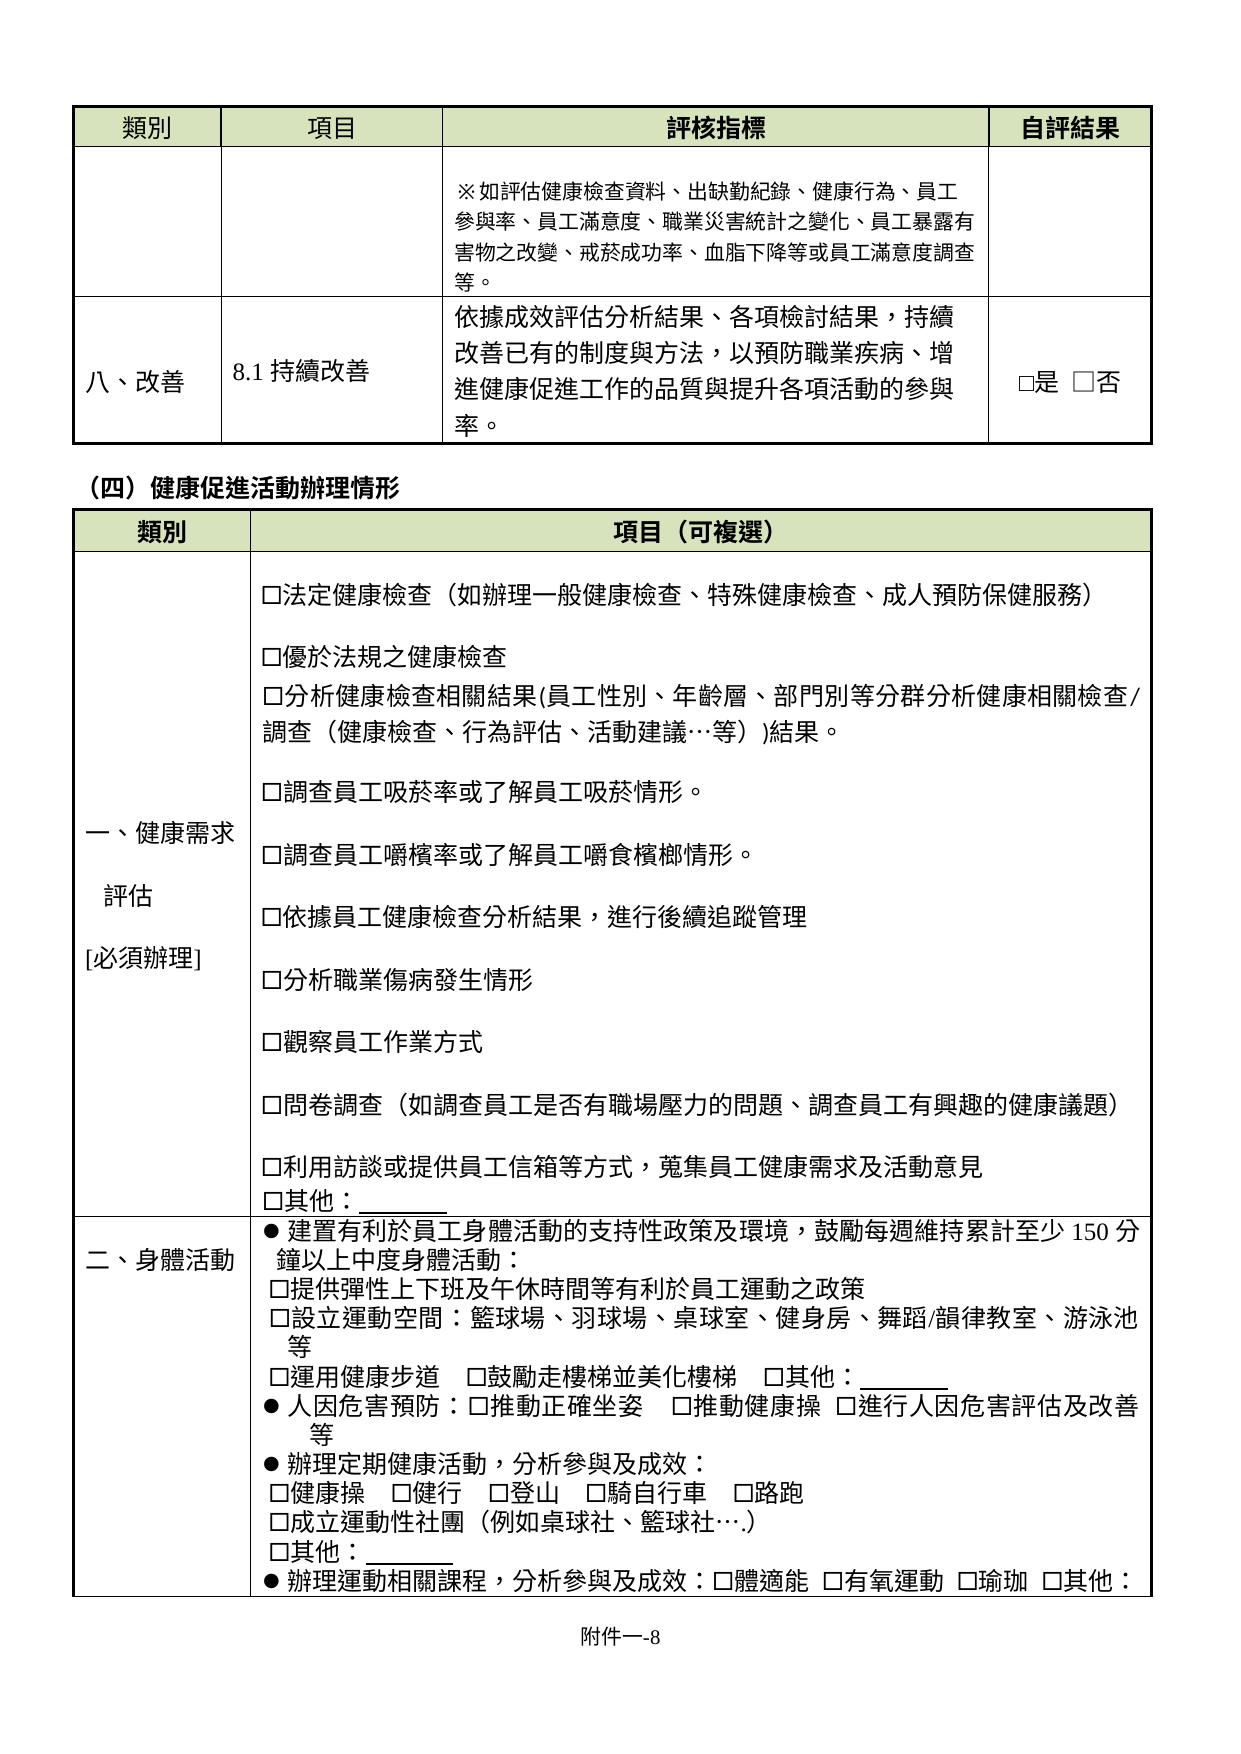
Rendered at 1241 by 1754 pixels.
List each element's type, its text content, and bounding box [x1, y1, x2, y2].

table_cell □是 □否 [989, 297, 1150, 442]
table_cell 8.1 持續改善 [222, 297, 442, 442]
table_header 項目（可複選） [251, 511, 1150, 551]
table_cell [222, 147, 442, 296]
table_cell 八、改善 [75, 297, 221, 442]
table_header 類別 [75, 108, 220, 146]
table_header 評核指標 [443, 108, 988, 146]
table_cell 二、身體活動 [75, 1217, 250, 1596]
table_header 類別 [75, 511, 250, 551]
table_header 自評結果 [990, 108, 1150, 146]
table_cell [75, 147, 221, 296]
table_cell 法定健康檢查（如辦理一般健康檢查、特殊健康檢查、成人預防保健服務） 優於法規之健康檢查 分析健康檢查相關結果(員工性別、年齡層、部門別等分群分析健康相關檢查/調查（健康檢查、行為評估、活動建議…等）)結果。 調查員工吸菸率或了解員工吸菸情形。 調查員工嚼檳率或了解員工嚼食檳榔情形。 依據員工健康檢查分析結果，進行後續追蹤管理 分析職業傷病發生情形 觀察員工作業方式 問卷調查（如調查員工是否有職場壓力的問題、調查員工有興趣的健康議題） 利用訪談或提供員工信箱等方式，蒐集員工健康需求及活動意見 其他： [251, 552, 1150, 1216]
table_header 項目 [222, 108, 442, 146]
table_cell ※如評估健康檢查資料、出缺勤紀錄、健康行為、員工參與率、員工滿意度、職業災害統計之變化、員工暴露有害物之改變、戒菸成功率、血脂下降等或員工滿意度調查等。 [443, 147, 988, 296]
table_cell [989, 147, 1150, 296]
text （四）健康促進活動辦理情形 [75, 445, 1165, 508]
table_cell 依據成效評估分析結果、各項檢討結果，持續改善已有的制度與方法，以預防職業疾病、增進健康促進工作的品質與提升各項活動的參與率。 [443, 297, 988, 442]
table_cell 一、健康需求評估 [必須辦理] [75, 552, 250, 1216]
table_cell 建置有利於員工身體活動的支持性政策及環境，鼓勵每週維持累計至少150 分鐘以上中度身體活動： 提供彈性上下班及午休時間等有利於員工運動之政策 設立運動空間：籃球場、羽球場、桌球室、健身房、舞蹈/韻律教室、游泳池等 運用健康步道 鼓勵走樓梯並美化樓梯 其他： 人因危害預防：推動正確坐姿 推動健康操 進行人因危害評估及改善等 辦理定期健康活動，分析參與及成效： 健康操 健行 登山 騎自行車 路跑 成立運動性社團（例如桌球社、籃球社….） 其他： 辦理運動相關課程，分析參與及成效：體適能 有氧運動 瑜珈 其他： [251, 1217, 1150, 1596]
